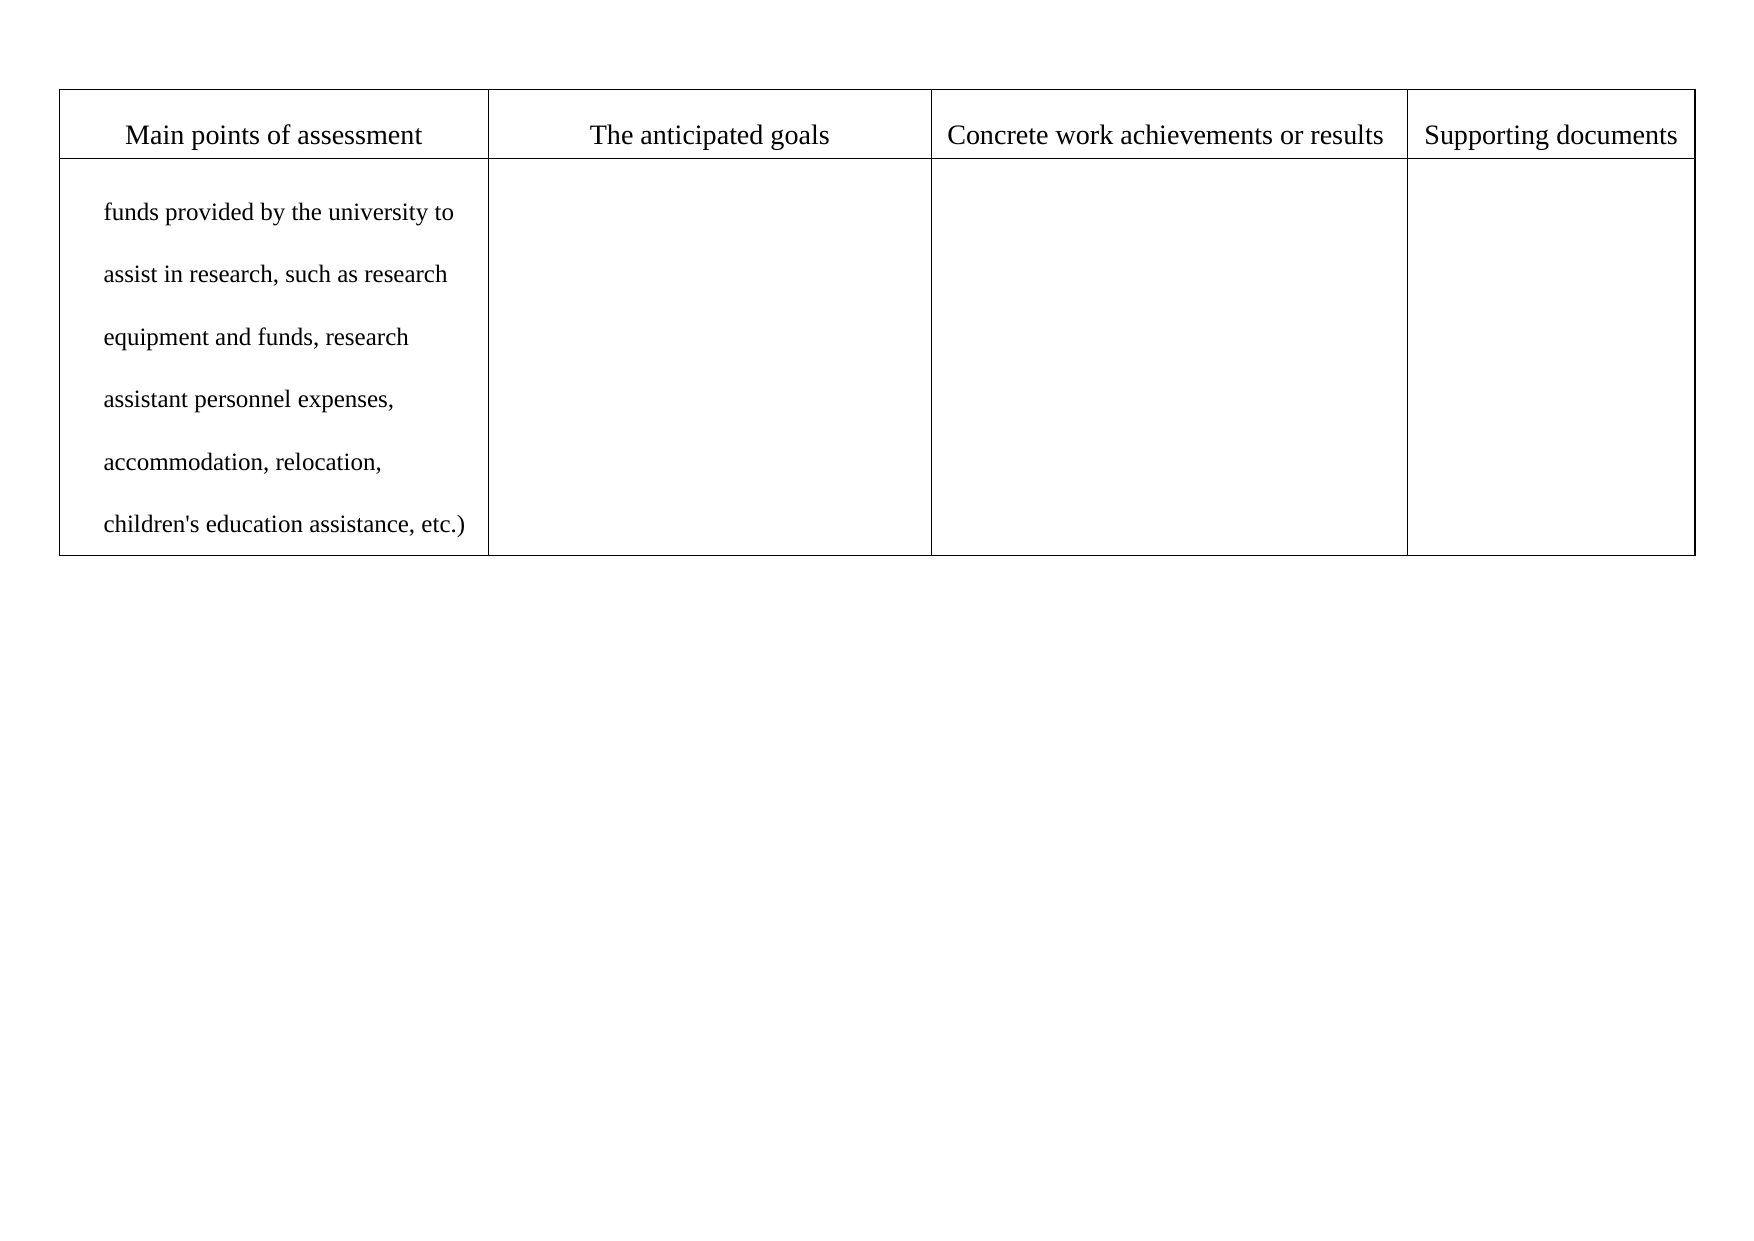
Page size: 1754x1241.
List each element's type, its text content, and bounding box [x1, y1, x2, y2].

table_cell funds provided by the university to assist in research, such as research equipment and funds, research assistant personnel expenses, accommodation, relocation, children's education assistance, etc.) [60, 159, 488, 555]
table_header Supporting documents [1408, 90, 1694, 158]
table_header Concrete work achievements or results [932, 90, 1407, 158]
table_cell [1408, 159, 1694, 555]
table_header Main points of assessment [60, 90, 488, 158]
table_cell [932, 159, 1407, 555]
table_cell [489, 159, 931, 555]
table_header The anticipated goals [489, 90, 931, 158]
